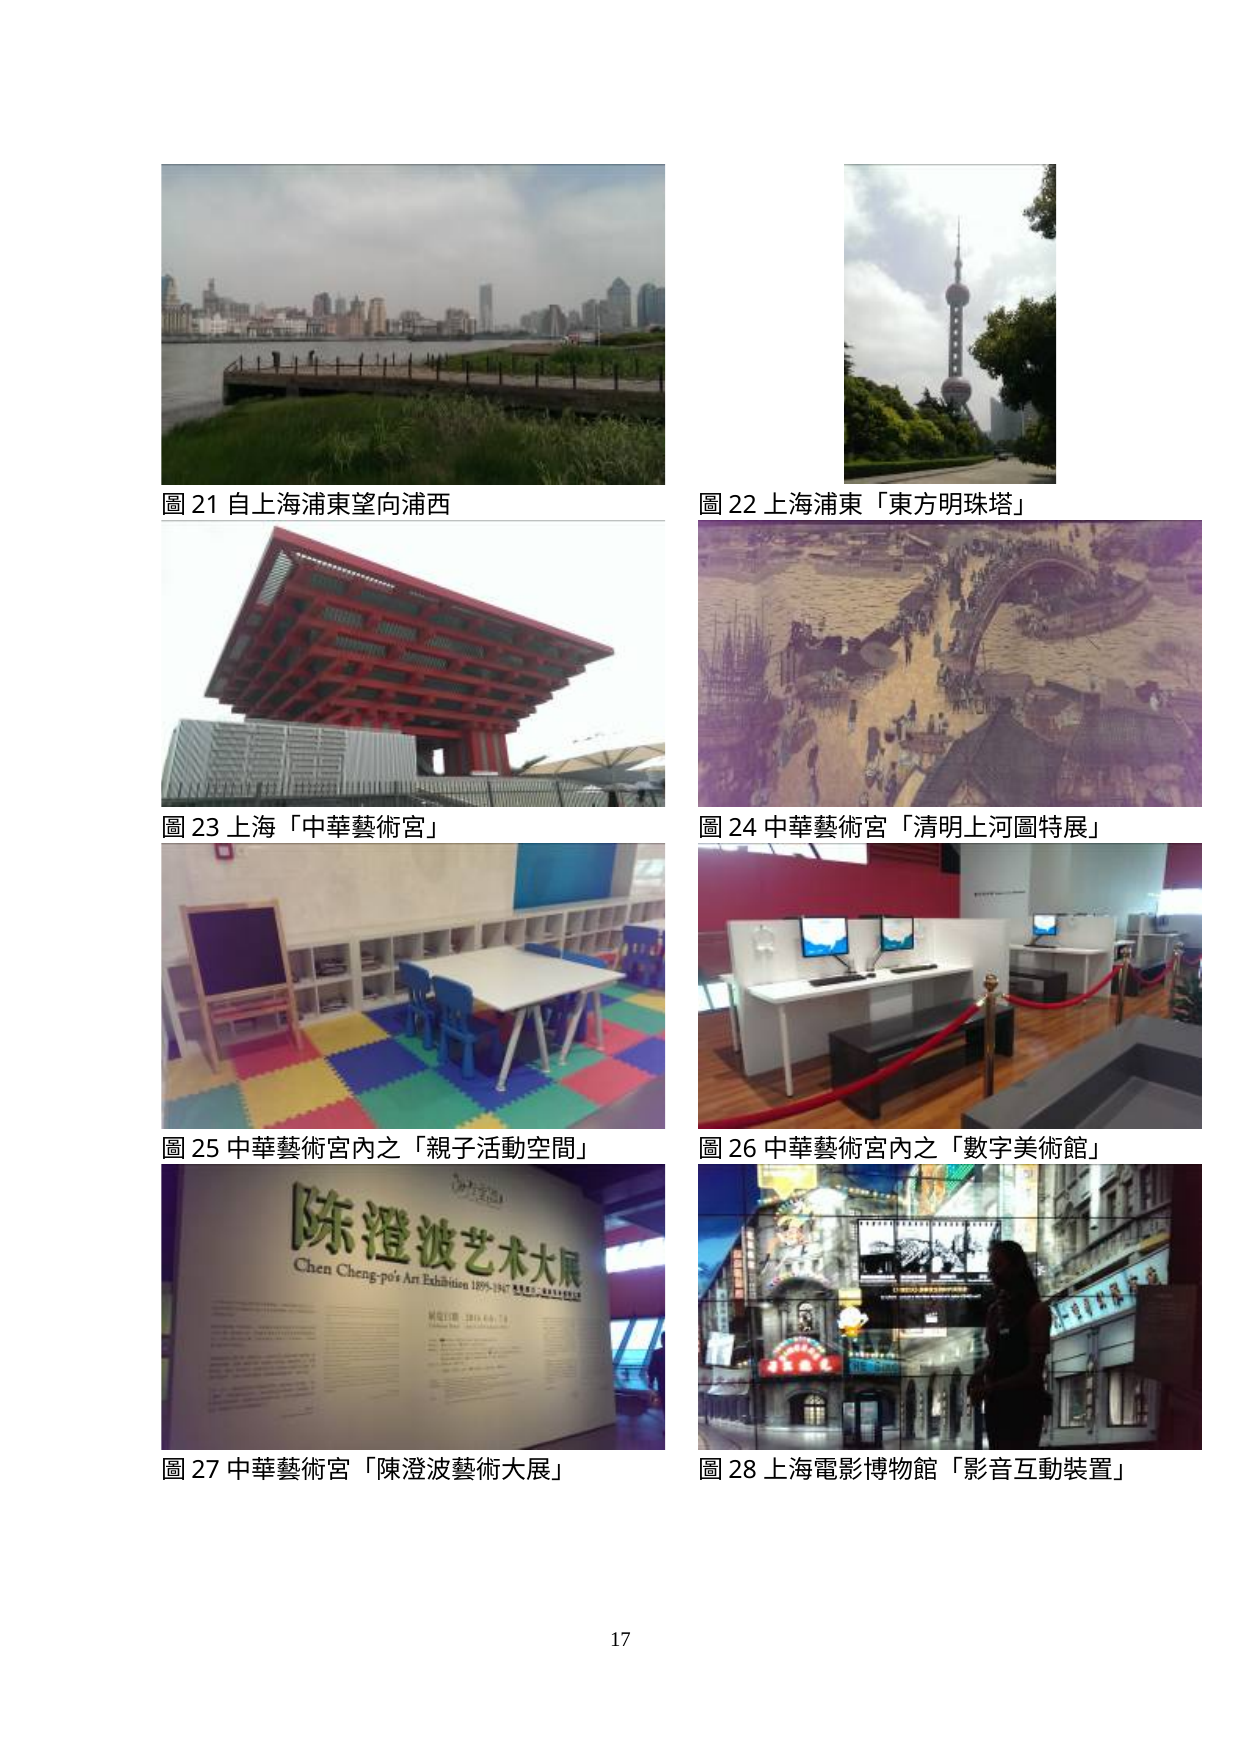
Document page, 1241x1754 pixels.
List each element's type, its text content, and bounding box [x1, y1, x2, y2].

picture [698, 520, 1202, 807]
table_cell [665, 521, 687, 807]
table_cell [687, 843, 698, 1128]
picture [161, 164, 665, 485]
picture [698, 843, 1202, 1129]
picture [161, 843, 665, 1129]
table_cell [665, 1165, 687, 1449]
table_cell 圖26 中華藝術宮內之「數字美術館」 [687, 1128, 1213, 1164]
table_cell 圖23 上海「中華藝術宮」 [150, 807, 687, 843]
table_cell [665, 843, 687, 1128]
table_cell [150, 843, 161, 1128]
table_cell 圖28 上海電影博物館「影音互動裝置」 [687, 1450, 1213, 1486]
table_cell 圖24 中華藝術宮「清明上河圖特展」 [687, 807, 1213, 843]
table_cell [150, 165, 161, 484]
picture [698, 1164, 1202, 1450]
table_cell [687, 165, 1056, 485]
table_cell [1202, 843, 1213, 1128]
picture [161, 520, 665, 807]
table_cell [150, 1165, 161, 1449]
table_cell 圖27 中華藝術宮「陳澄波藝術大展」 [150, 1450, 687, 1486]
table_cell 圖25 中華藝術宮內之「親子活動空間」 [150, 1128, 687, 1164]
table_cell [687, 1165, 698, 1449]
picture [844, 164, 1057, 484]
picture [161, 1164, 665, 1450]
table_cell 圖22 上海浦東「東方明珠塔」 [687, 484, 1213, 521]
table_cell 圖21 自上海浦東望向浦西 [150, 484, 687, 521]
table_cell [1057, 165, 1213, 484]
table_cell [665, 165, 687, 484]
table_cell [687, 521, 698, 807]
table_cell [1202, 521, 1213, 807]
table_cell [1202, 1165, 1213, 1449]
table_cell [150, 521, 161, 807]
